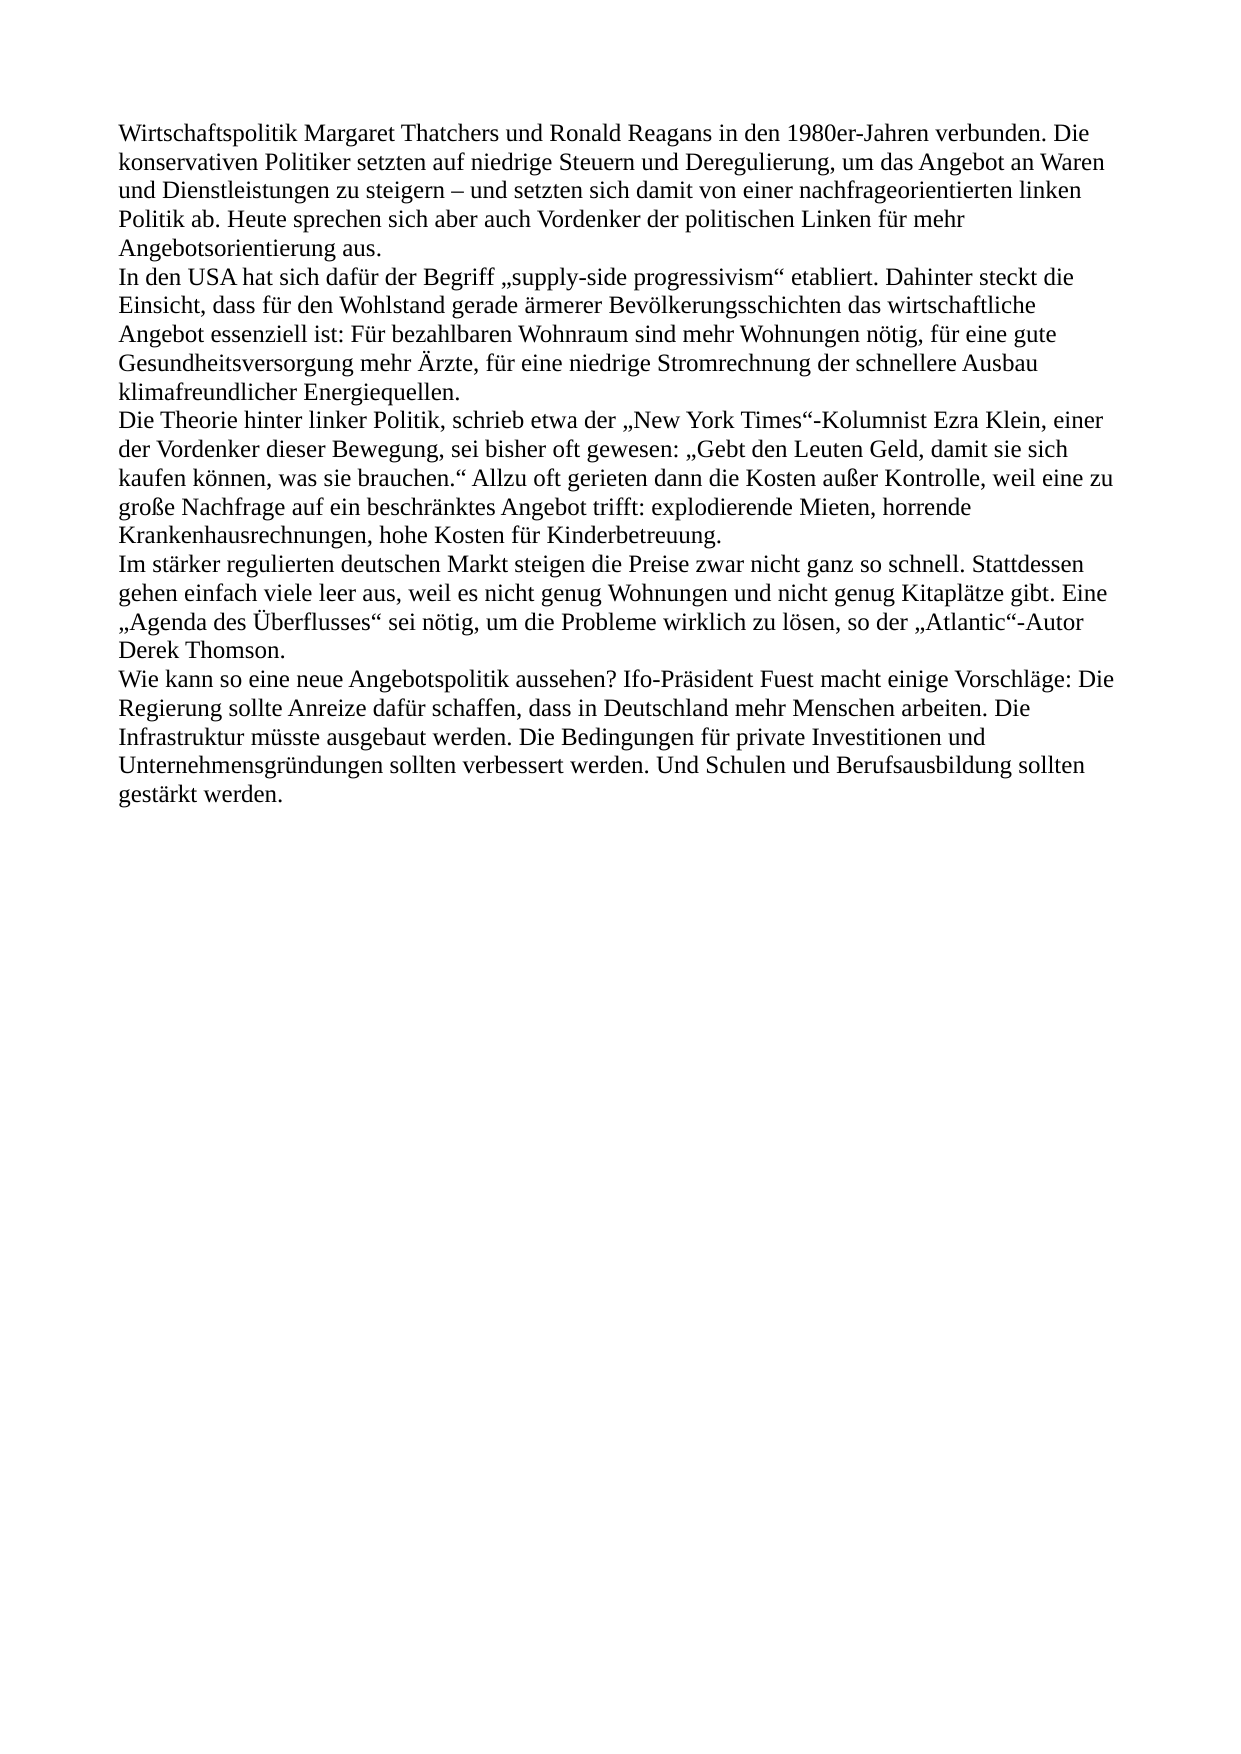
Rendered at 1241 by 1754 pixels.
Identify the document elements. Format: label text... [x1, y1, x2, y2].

text Wirtschaftspolitik Margaret Thatchers und Ronald Reagans in den 1980er-Jahren verbunden. Die konservativen Politiker setzten auf niedrige Steuern und Deregulierung, um das Angebot an Waren und Dienstleistungen zu steigern – und setzten sich damit von einer nachfrageorientierten linken Politik ab. Heute sprechen sich aber auch Vordenker der politischen Linken für mehr Angebotsorientierung aus. [118, 118, 1122, 262]
text Wie kann so eine neue Angebotspolitik aussehen? Ifo-Präsident Fuest macht einige Vorschläge: Die Regierung sollte Anreize dafür schaffen, dass in Deutschland mehr Menschen arbeiten. Die Infrastruktur müsste ausgebaut werden. Die Bedingungen für private Investitionen und Unternehmensgründungen sollten verbessert werden. Und Schulen und Berufsausbildung sollten gestärkt werden. [118, 664, 1122, 808]
text Die Theorie hinter linker Politik, schrieb etwa der „New York Times“-Kolumnist Ezra Klein, einer der Vordenker dieser Bewegung, sei bisher oft gewesen: „Gebt den Leuten Geld, damit sie sich kaufen können, was sie brauchen.“ Allzu oft gerieten dann die Kosten außer Kontrolle, weil eine zu große Nachfrage auf ein beschränktes Angebot trifft: explodierende Mieten, horrende Krankenhausrechnungen, hohe Kosten für Kinderbetreuung. [118, 406, 1122, 549]
text In den USA hat sich dafür der Begriff „supply-side progressivism“ etabliert. Dahinter steckt die Einsicht, dass für den Wohlstand gerade ärmerer Bevölkerungsschichten das wirtschaftliche Angebot essenziell ist: Für bezahlbaren Wohnraum sind mehr Wohnungen nötig, für eine gute Gesundheitsversorgung mehr Ärzte, für eine niedrige Stromrechnung der schnellere Ausbau klimafreundlicher Energiequellen. [118, 262, 1122, 406]
text Im stärker regulierten deutschen Markt steigen die Preise zwar nicht ganz so schnell. Stattdessen gehen einfach viele leer aus, weil es nicht genug Wohnungen und nicht genug Kitaplätze gibt. Eine „Agenda des Überflusses“ sei nötig, um die Probleme wirklich zu lösen, so der „Atlantic“-Autor Derek Thomson. [118, 549, 1122, 664]
